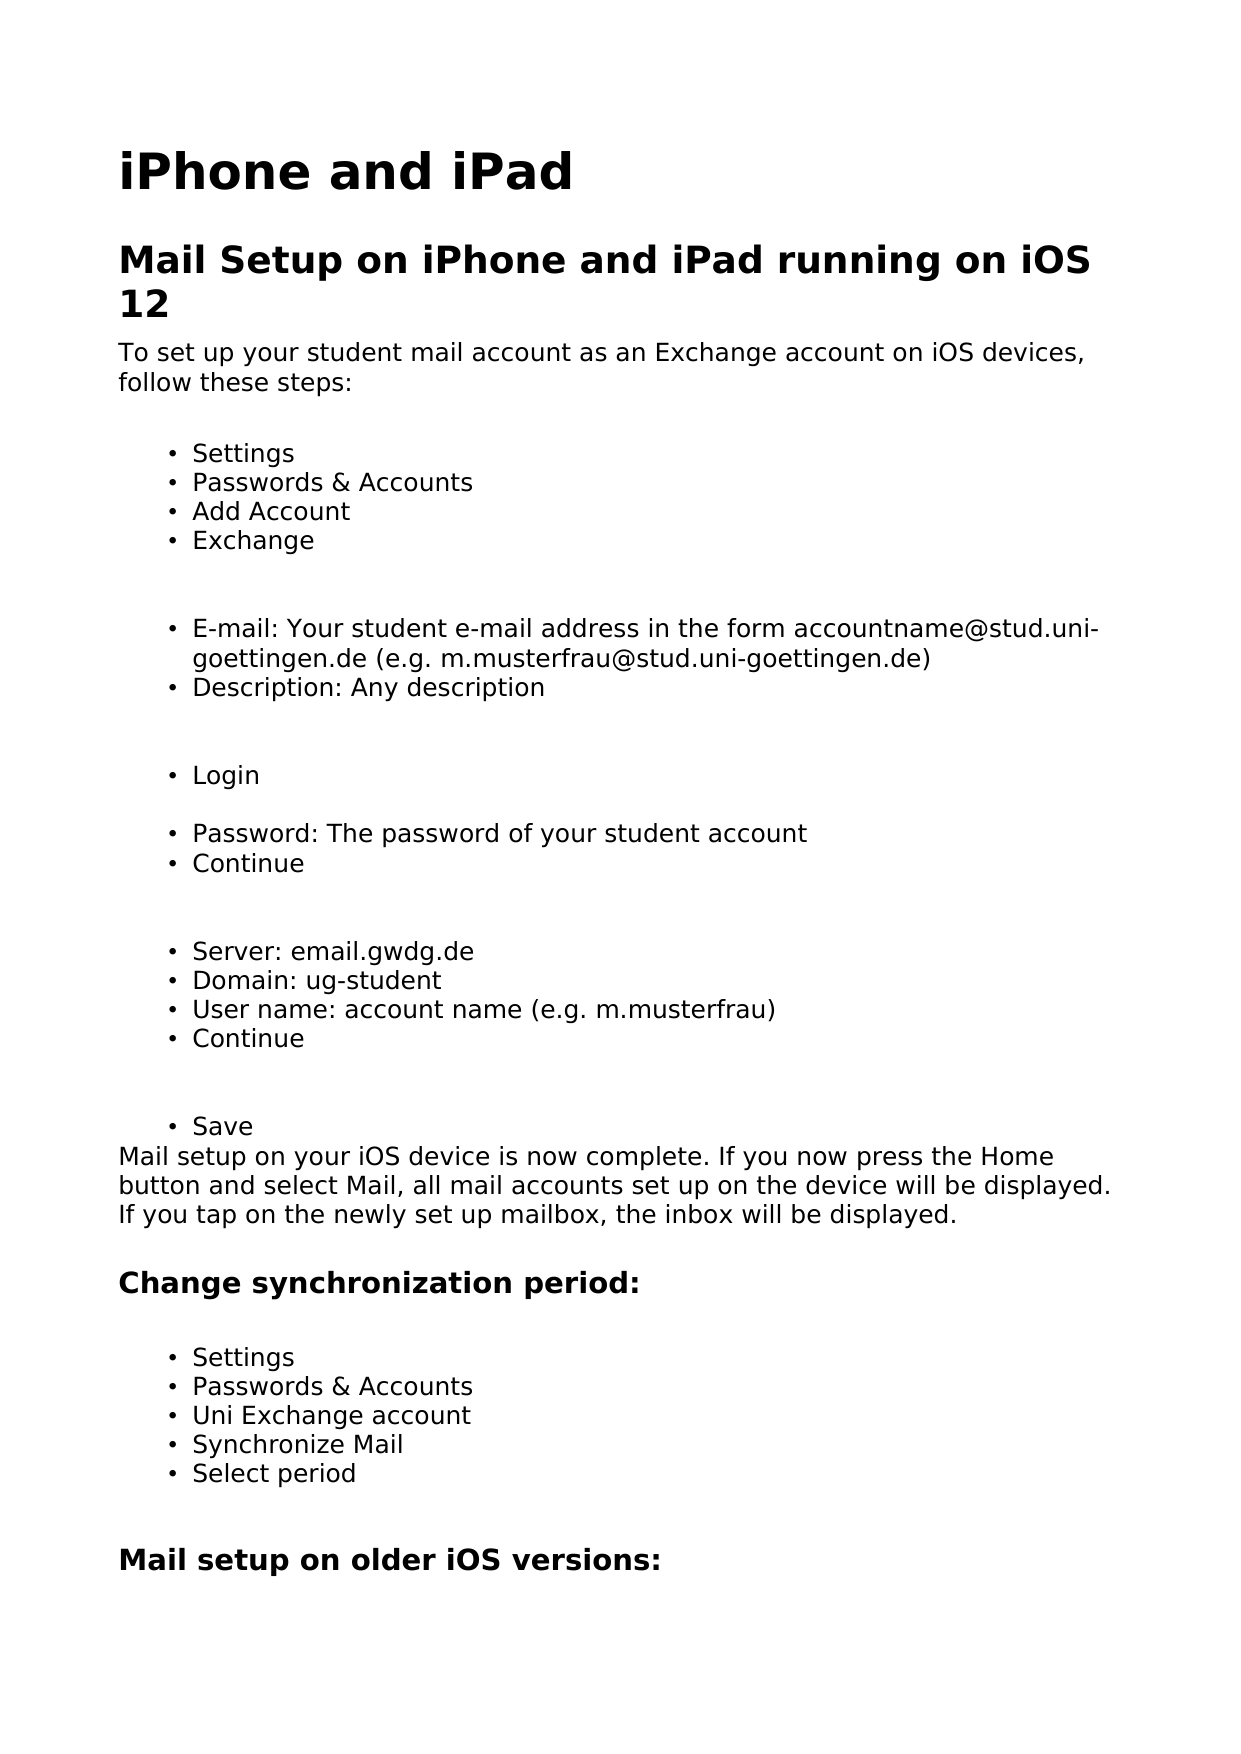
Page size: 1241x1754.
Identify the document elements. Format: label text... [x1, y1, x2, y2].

list Continue [177, 849, 1122, 878]
list Continue [177, 1024, 1122, 1054]
list User name: account name (e.g. m.musterfrau) [177, 995, 1122, 1024]
list Settings [177, 1343, 1122, 1372]
list Passwords & Accounts [177, 1372, 1122, 1401]
list Select period [177, 1459, 1122, 1488]
text To set up your student mail account as an Exchange account on iOS devices, follow these steps: [118, 339, 1122, 397]
list E-mail: Your student e-mail address in the form accountname@stud.uni-goettingen.de (e.g. m.musterfrau@stud.uni-goettingen.de) [177, 614, 1122, 673]
subtitle Mail setup on older iOS versions: [118, 1543, 1122, 1577]
list Login [177, 761, 1122, 790]
list Domain: ug-student [177, 966, 1122, 995]
list Synchronize Mail [177, 1430, 1122, 1459]
list Add Account [177, 497, 1122, 526]
subtitle Change synchronization period: [118, 1267, 1122, 1301]
list Server: email.gwdg.de [177, 937, 1122, 966]
subtitle Mail Setup on iPhone and iPad running on iOS 12 [118, 239, 1122, 326]
list Uni Exchange account [177, 1401, 1122, 1430]
list Settings [177, 439, 1122, 468]
list Exchange [177, 526, 1122, 556]
text Mail setup on your iOS device is now complete. If you now press the Home button and select Mail, all mail accounts set up on the device will be displayed. If you tap on the newly set up mailbox, the inbox will be displayed. [118, 1142, 1122, 1229]
list Description: Any description [177, 673, 1122, 702]
list Passwords & Accounts [177, 468, 1122, 497]
list Save [177, 1113, 1122, 1142]
list Password: The password of your student account [177, 820, 1122, 849]
subtitle iPhone and iPad [118, 143, 1122, 201]
